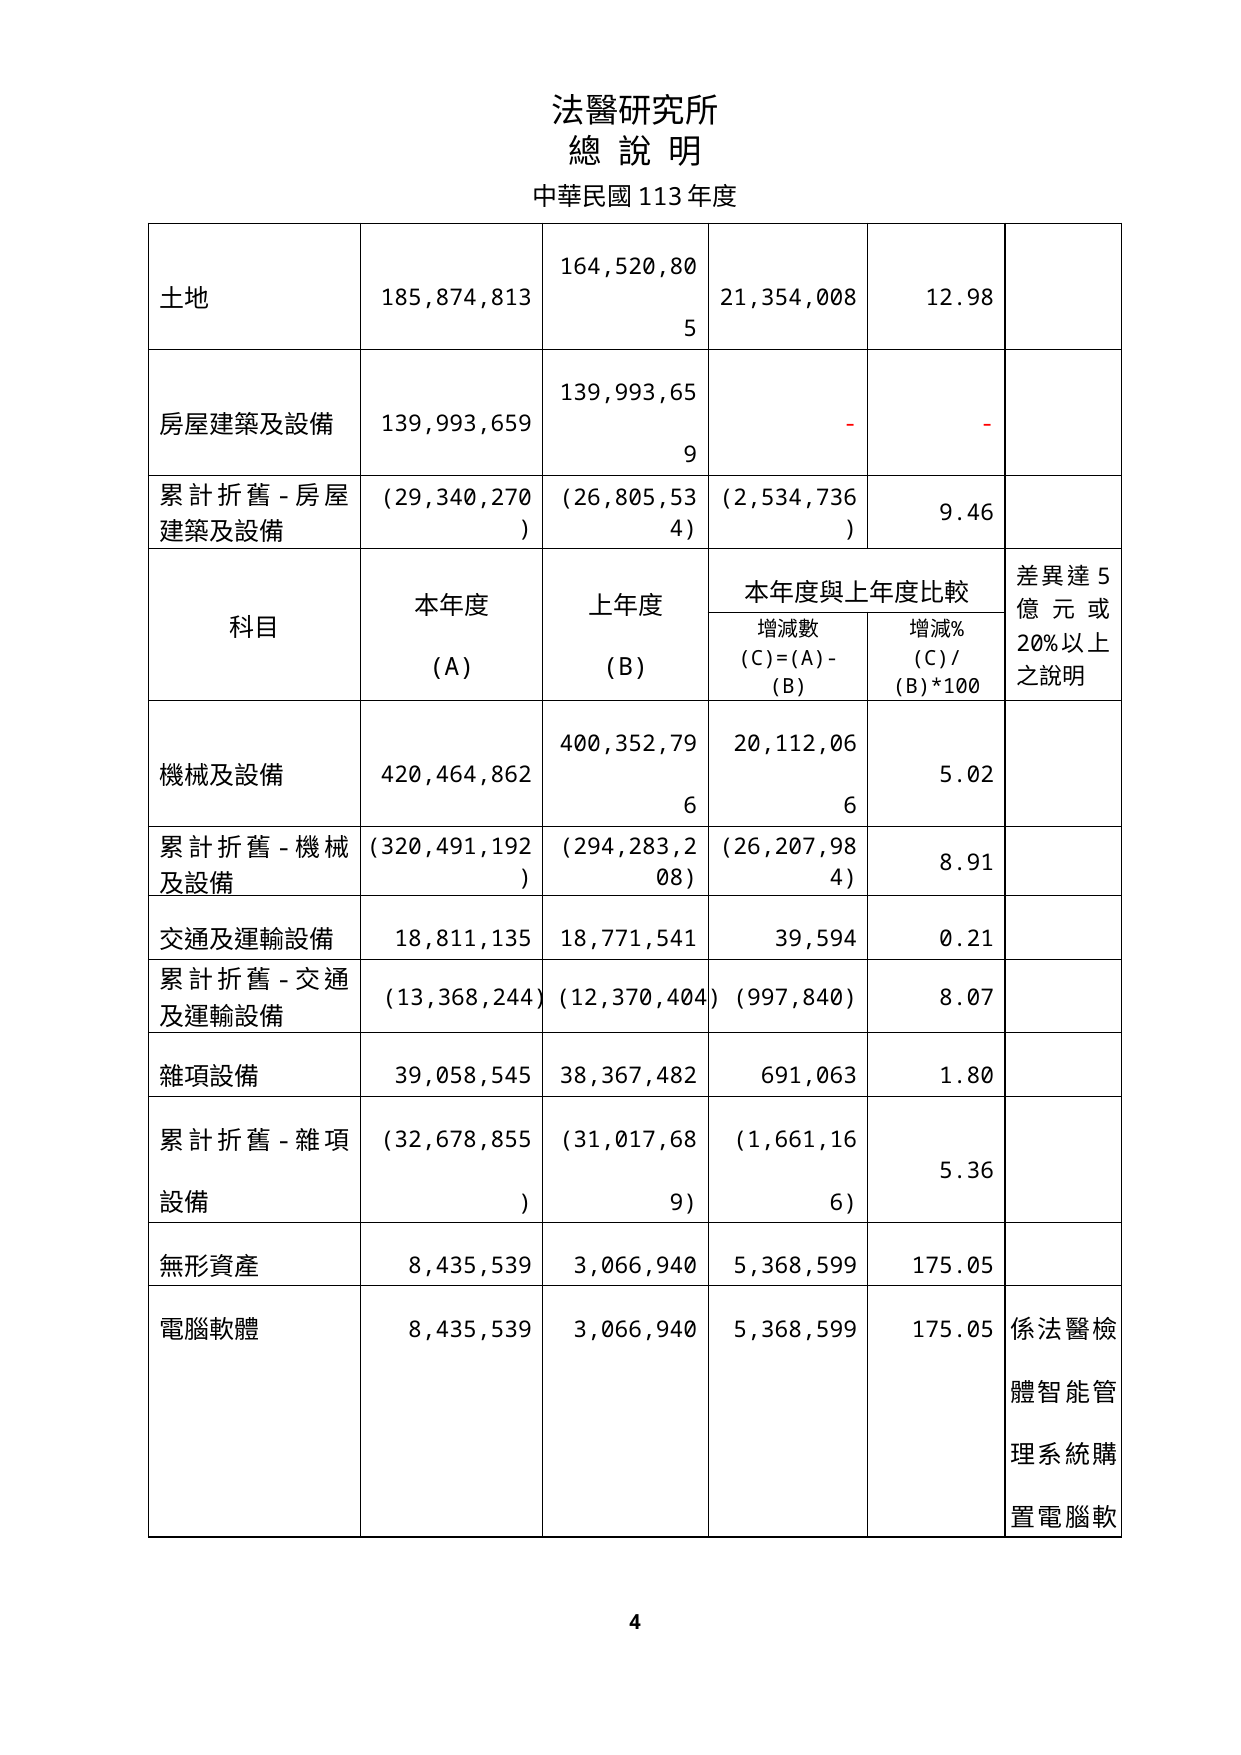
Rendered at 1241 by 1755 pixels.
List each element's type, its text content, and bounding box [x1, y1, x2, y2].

table_cell 差異達5 億元或20%以上之說明 [1006, 549, 1121, 700]
table_cell (13,368,244) [361, 960, 542, 1032]
table_cell 係法醫檢體智能管理系統購置電腦軟 [1006, 1286, 1121, 1536]
table_cell (26,805,534) [543, 476, 708, 548]
table_cell 8.07 [868, 960, 1004, 1032]
table_cell 5.02 [868, 701, 1004, 826]
table_cell (29,340,270) [361, 476, 542, 548]
table_cell (320,491,192) [361, 827, 542, 895]
table_cell 累計折舊-交通及運輸設備 [149, 960, 360, 1032]
table_cell [1006, 960, 1121, 1032]
table_cell 139,993,659 [543, 350, 708, 474]
table_cell 累計折舊-雜項設備 [149, 1097, 360, 1222]
table_cell [1006, 1223, 1121, 1285]
table_cell 12.98 [868, 224, 1004, 348]
table_cell 8.91 [868, 827, 1004, 895]
table_cell [1006, 896, 1121, 959]
table_cell 175.05 [868, 1286, 1004, 1536]
table_cell 房屋建築及設備 [149, 350, 360, 474]
table_cell 0.21 [868, 896, 1004, 959]
table_cell - [709, 350, 867, 474]
table_cell 累計折舊-機械及設備 [149, 827, 360, 895]
table_cell 本年度與上年度比較 [709, 549, 1004, 612]
table_cell 5,368,599 [709, 1223, 867, 1285]
table_cell 5,368,599 [709, 1286, 867, 1536]
table_cell [1006, 350, 1121, 474]
table_cell 雜項設備 [149, 1033, 360, 1096]
table_cell (31,017,689) [543, 1097, 708, 1222]
table_cell 400,352,796 [543, 701, 708, 826]
table_cell (2,534,736) [709, 476, 867, 548]
table_cell 增減數 (C)=(A)-(B) [709, 613, 867, 700]
table_cell (32,678,855) [361, 1097, 542, 1222]
table_cell 21,354,008 [709, 224, 867, 348]
table_cell 本年度 (A) [361, 549, 542, 700]
table_cell [1006, 476, 1121, 548]
table_cell 164,520,805 [543, 224, 708, 348]
table_cell 交通及運輸設備 [149, 896, 360, 959]
table_cell 185,874,813 [361, 224, 542, 348]
table_cell 8,435,539 [361, 1223, 542, 1285]
table_cell [1006, 827, 1121, 895]
table_cell - [868, 350, 1004, 474]
table_cell 5.36 [868, 1097, 1004, 1222]
table_cell 18,771,541 [543, 896, 708, 959]
table_cell (26,207,984) [709, 827, 867, 895]
table_cell 8,435,539 [361, 1286, 542, 1536]
table_cell 691,063 [709, 1033, 867, 1096]
table_cell 20,112,066 [709, 701, 867, 826]
table_cell [1006, 701, 1121, 826]
table_cell [1006, 224, 1121, 348]
table_cell (997,840) [709, 960, 867, 1032]
table_cell 增減% (C)/(B)*100 [868, 613, 1004, 700]
table_cell 420,464,862 [361, 701, 542, 826]
table_cell [1006, 1033, 1121, 1096]
table_cell 無形資產 [149, 1223, 360, 1285]
table_cell (1,661,166) [709, 1097, 867, 1222]
table_cell 上年度 (B) [543, 549, 708, 700]
table_cell 18,811,135 [361, 896, 542, 959]
table_cell (12,370,404) [543, 960, 708, 1032]
table_cell 電腦軟體 [149, 1286, 360, 1536]
table_cell (294,283,208) [543, 827, 708, 895]
table_cell 土地 [149, 224, 360, 348]
table_cell 3,066,940 [543, 1223, 708, 1285]
table_cell [1006, 1097, 1121, 1222]
table_cell 175.05 [868, 1223, 1004, 1285]
table_cell 1.80 [868, 1033, 1004, 1096]
table_cell 累計折舊-房屋建築及設備 [149, 476, 360, 548]
table_cell 139,993,659 [361, 350, 542, 474]
table_cell 39,058,545 [361, 1033, 542, 1096]
table_cell 9.46 [868, 476, 1004, 548]
table_cell 3,066,940 [543, 1286, 708, 1536]
table_cell 機械及設備 [149, 701, 360, 826]
table_cell 39,594 [709, 896, 867, 959]
table_cell 38,367,482 [543, 1033, 708, 1096]
table_cell 科目 [149, 549, 360, 700]
